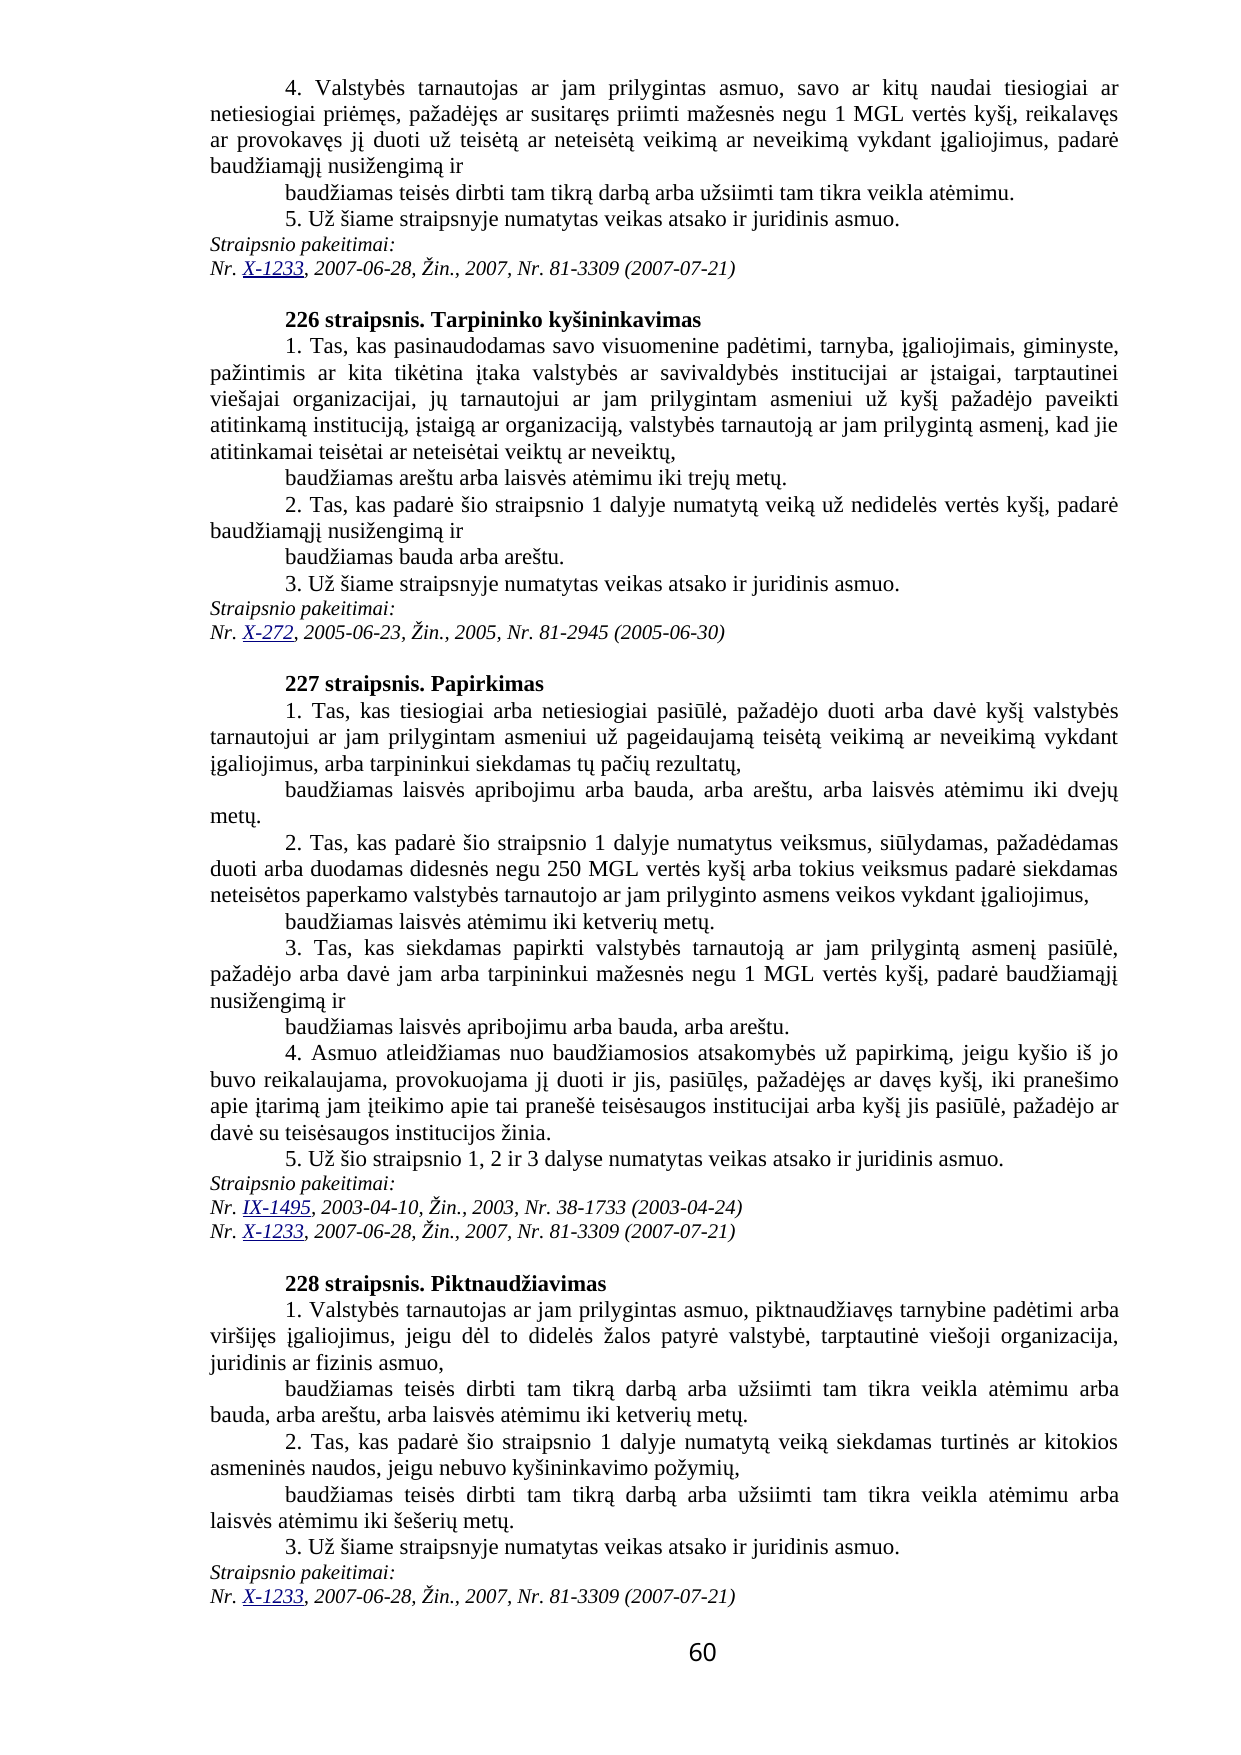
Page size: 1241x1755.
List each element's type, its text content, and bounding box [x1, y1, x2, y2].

text 4. Asmuo atleidžiamas nuo baudžiamosios atsakomybės už papirkimą, jeigu kyšio iš jo buvo reikalaujama, provokuojama jį duoti ir jis, pasiūlęs, pažadėjęs ar davęs kyšį, iki pranešimo apie įtarimą jam įteikimo apie tai pranešė teisėsaugos institucijai arba kyšį jis pasiūlė, pažadėjo ar davė su teisėsaugos institucijos žinia. [210, 1039, 1120, 1145]
text 2. Tas, kas padarė šio straipsnio 1 dalyje numatytus veiksmus, siūlydamas, pažadėdamas duoti arba duodamas didesnės negu 250 MGL vertės kyšį arba tokius veiksmus padarė siekdamas neteisėtos paperkamo valstybės tarnautojo ar jam prilyginto asmens veikos vykdant įgaliojimus, [210, 829, 1120, 908]
text Nr. X-1233, 2007-06-28, Žin., 2007, Nr. 81-3309 (2007-07-21) [210, 256, 1120, 280]
text 226 straipsnis. Tarpininko kyšininkavimas [210, 306, 1120, 332]
text 228 straipsnis. Piktnaudžiavimas [210, 1270, 1120, 1296]
text Nr. IX-1495, 2003-04-10, Žin., 2003, Nr. 38-1733 (2003-04-24) [210, 1195, 1120, 1219]
text baudžiamas teisės dirbti tam tikrą darbą arba užsiimti tam tikra veikla atėmimu arba bauda, arba areštu, arba laisvės atėmimu iki ketverių metų. [210, 1375, 1120, 1428]
text 4. Valstybės tarnautojas ar jam prilygintas asmuo, savo ar kitų naudai tiesiogiai ar netiesiogiai priėmęs, pažadėjęs ar susitaręs priimti mažesnės negu 1 MGL vertės kyšį, reikalavęs ar provokavęs jį duoti už teisėtą ar neteisėtą veikimą ar neveikimą vykdant įgaliojimus, padarė baudžiamąjį nusižengimą ir [210, 73, 1120, 179]
text 3. Už šiame straipsnyje numatytas veikas atsako ir juridinis asmuo. [210, 570, 1120, 596]
text 227 straipsnis. Papirkimas [210, 671, 1120, 697]
text baudžiamas areštu arba laisvės atėmimu iki trejų metų. [210, 464, 1120, 491]
text baudžiamas bauda arba areštu. [210, 543, 1120, 570]
text Nr. X-1233, 2007-06-28, Žin., 2007, Nr. 81-3309 (2007-07-21) [210, 1584, 1120, 1608]
text baudžiamas teisės dirbti tam tikrą darbą arba užsiimti tam tikra veikla atėmimu arba laisvės atėmimu iki šešerių metų. [210, 1481, 1120, 1533]
text Straipsnio pakeitimai: [210, 596, 1120, 620]
text 3. Tas, kas siekdamas papirkti valstybės tarnautoją ar jam prilygintą asmenį pasiūlė, pažadėjo arba davė jam arba tarpininkui mažesnės negu 1 MGL vertės kyšį, padarė baudžiamąjį nusižengimą ir [210, 934, 1120, 1013]
text baudžiamas laisvės apribojimu arba bauda, arba areštu. [210, 1013, 1120, 1039]
text 1. Valstybės tarnautojas ar jam prilygintas asmuo, piktnaudžiavęs tarnybine padėtimi arba viršijęs įgaliojimus, jeigu dėl to didelės žalos patyrė valstybė, tarptautinė viešoji organizacija, juridinis ar fizinis asmuo, [210, 1296, 1120, 1375]
text 5. Už šiame straipsnyje numatytas veikas atsako ir juridinis asmuo. [210, 205, 1120, 232]
text baudžiamas teisės dirbti tam tikrą darbą arba užsiimti tam tikra veikla atėmimu. [210, 179, 1120, 205]
text Nr. X-1233, 2007-06-28, Žin., 2007, Nr. 81-3309 (2007-07-21) [210, 1219, 1120, 1243]
text baudžiamas laisvės atėmimu iki ketverių metų. [210, 908, 1120, 934]
text 1. Tas, kas tiesiogiai arba netiesiogiai pasiūlė, pažadėjo duoti arba davė kyšį valstybės tarnautojui ar jam prilygintam asmeniui už pageidaujamą teisėtą veikimą ar neveikimą vykdant įgaliojimus, arba tarpininkui siekdamas tų pačių rezultatų, [210, 697, 1120, 776]
text 2. Tas, kas padarė šio straipsnio 1 dalyje numatytą veiką siekdamas turtinės ar kitokios asmeninės naudos, jeigu nebuvo kyšininkavimo požymių, [210, 1428, 1120, 1481]
text Straipsnio pakeitimai: [210, 1171, 1120, 1195]
text 2. Tas, kas padarė šio straipsnio 1 dalyje numatytą veiką už nedidelės vertės kyšį, padarė baudžiamąjį nusižengimą ir [210, 491, 1120, 543]
text Nr. X-272, 2005-06-23, Žin., 2005, Nr. 81-2945 (2005-06-30) [210, 620, 1120, 644]
text 1. Tas, kas pasinaudodamas savo visuomenine padėtimi, tarnyba, įgaliojimais, giminyste, pažintimis ar kita tikėtina įtaka valstybės ar savivaldybės institucijai ar įstaigai, tarptautinei viešajai organizacijai, jų tarnautojui ar jam prilygintam asmeniui už kyšį pažadėjo paveikti atitinkamą instituciją, įstaigą ar organizaciją, valstybės tarnautoją ar jam prilygintą asmenį, kad jie atitinkamai teisėtai ar neteisėtai veiktų ar neveiktų, [210, 332, 1120, 464]
text 3. Už šiame straipsnyje numatytas veikas atsako ir juridinis asmuo. [210, 1533, 1120, 1560]
text 5. Už šio straipsnio 1, 2 ir 3 dalyse numatytas veikas atsako ir juridinis asmuo. [210, 1145, 1120, 1171]
text baudžiamas laisvės apribojimu arba bauda, arba areštu, arba laisvės atėmimu iki dvejų metų. [210, 776, 1120, 829]
text Straipsnio pakeitimai: [210, 1560, 1120, 1584]
text Straipsnio pakeitimai: [210, 232, 1120, 256]
